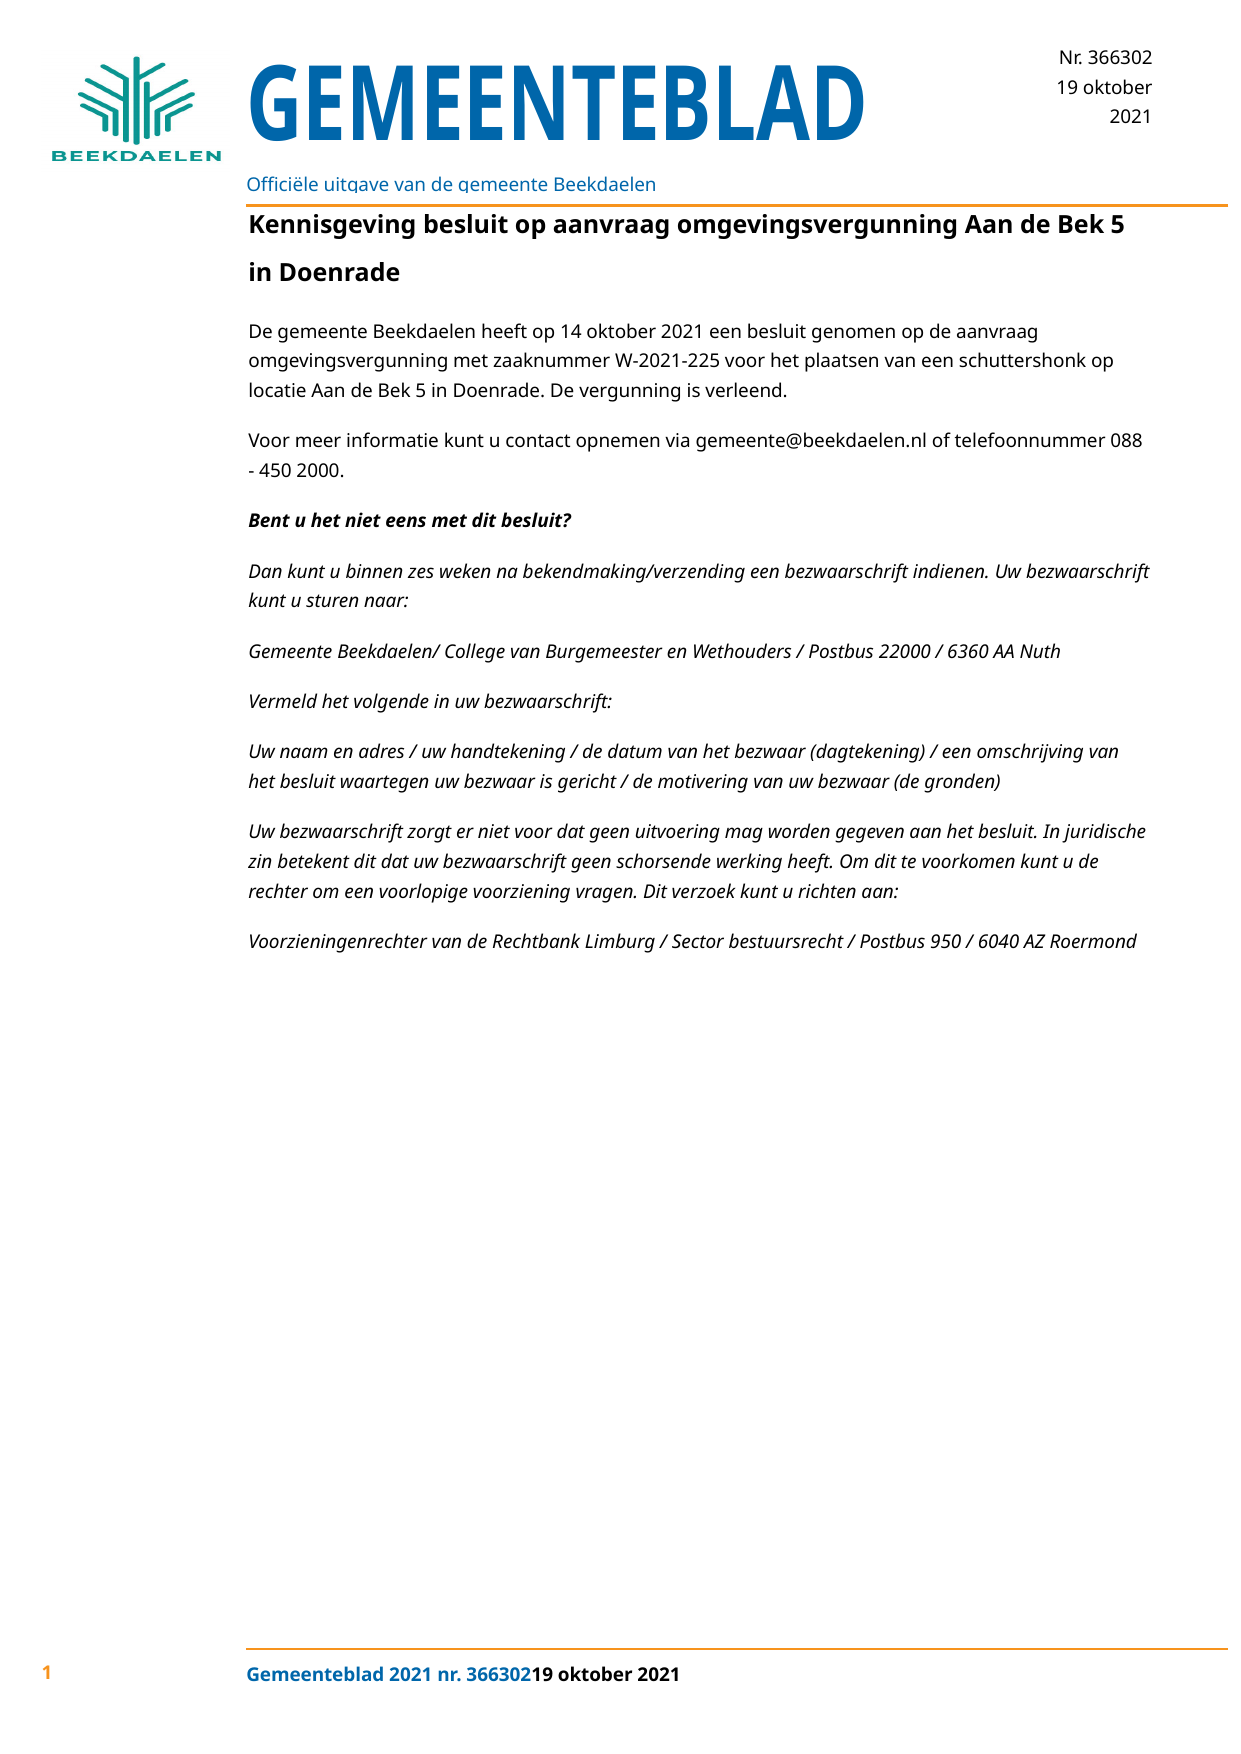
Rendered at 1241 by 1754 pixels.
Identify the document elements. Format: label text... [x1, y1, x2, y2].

text Voorzieningenrechter van de Rechtbank Limburg / Sector bestuursrecht / Postbus 950 / 6040 AZ Roermond [248, 928, 1152, 954]
text Voor meer informatie kunt u contact opnemen via gemeente@beekdaelen.nl of telefoonnummer 088 - 450 2000. [248, 427, 1152, 483]
text Kennisgeving besluit op aanvraag omgevingsvergunning Aan de Bek 5 in Doenrade [248, 207, 1152, 288]
text Gemeente Beekdaelen/ College van Burgemeester en Wethouders / Postbus 22000 / 6360 AA Nuth [248, 638, 1152, 664]
text De gemeente Beekdaelen heeft op 14 oktober 2021 een besluit genomen op de aanvraag omgevingsvergunning met zaaknummer W-2021-225 voor het plaatsen van een schuttershonk op locatie Aan de Bek 5 in Doenrade. De vergunning is verleend. [248, 318, 1152, 403]
text Bent u het niet eens met dit besluit? [248, 507, 1152, 533]
text Uw bezwaarschrift zorgt er niet voor dat geen uitvoering mag worden gegeven aan het besluit. In juridische zin betekent dit dat uw bezwaarschrift geen schorsende werking heeft. Om dit te voorkomen kunt u de rechter om een voorlopige voorziening vragen. Dit verzoek kunt u richten aan: [248, 819, 1152, 904]
picture [41, 47, 231, 172]
text Uw naam en adres / uw handtekening / de datum van het bezwaar (dagtekening) / een omschrijving van het besluit waartegen uw bezwaar is gericht / de motivering van uw bezwaar (de gronden) [248, 739, 1152, 794]
text Vermeld het volgende in uw bezwaarschrift: [248, 688, 1152, 714]
text Dan kunt u binnen zes weken na bekendmaking/verzending een bezwaarschrift indienen. Uw bezwaarschrift kunt u sturen naar: [248, 558, 1152, 613]
